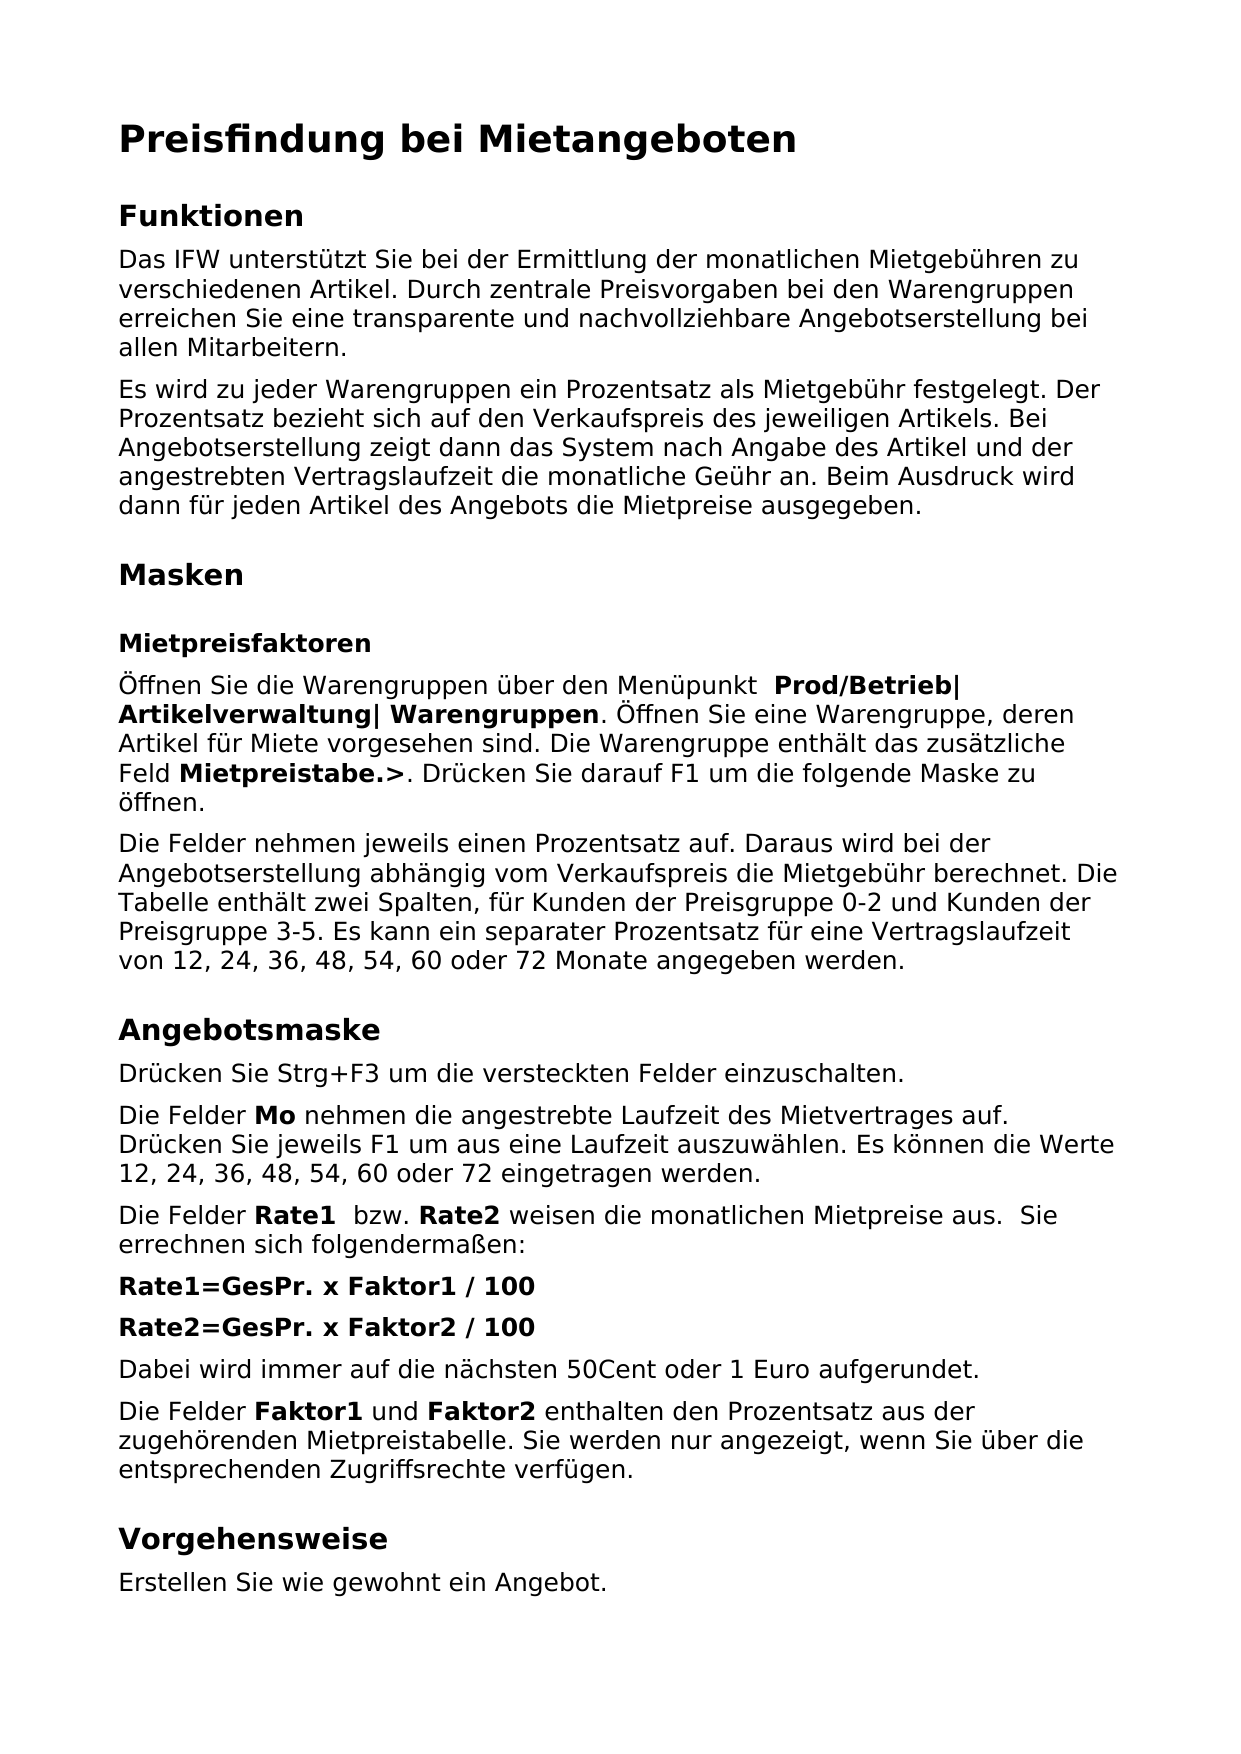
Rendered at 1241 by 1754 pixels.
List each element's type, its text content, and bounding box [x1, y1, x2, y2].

text Die Felder Rate1 bzw. Rate2 weisen die monatlichen Mietpreise aus. Sie errechnen sich folgendermaßen: [118, 1201, 1122, 1259]
text Rate1=GesPr. x Faktor1 / 100 [118, 1272, 1122, 1301]
text Erstellen Sie wie gewohnt ein Angebot. [118, 1568, 1122, 1598]
text Rate2=GesPr. x Faktor2 / 100 [118, 1314, 1122, 1343]
text Öffnen Sie die Warengruppen über den Menüpunkt Prod/Betrieb| Artikelverwaltung| Warengruppen. Öffnen Sie eine Warengruppe, deren Artikel für Miete vorgesehen sind. Die Warengruppe enthält das zusätzliche Feld Mietpreistabe.>. Drücken Sie darauf F1 um die folgende Maske zu öffnen. [118, 671, 1122, 817]
subtitle Preisfindung bei Mietangeboten [118, 118, 1122, 162]
text Die Felder Mo nehmen die angestrebte Laufzeit des Mietvertrages auf. Drücken Sie jeweils F1 um aus eine Laufzeit auszuwählen. Es können die Werte 12, 24, 36, 48, 54, 60 oder 72 eingetragen werden. [118, 1101, 1122, 1189]
subtitle Funktionen [118, 199, 1122, 233]
subtitle Angebotsmaske [118, 1013, 1122, 1047]
text Es wird zu jeder Warengruppen ein Prozentsatz als Mietgebühr festgelegt. Der Prozentsatz bezieht sich auf den Verkaufspreis des jeweiligen Artikels. Bei Angebotserstellung zeigt dann das System nach Angabe des Artikel und der angestrebten Vertragslaufzeit die monatliche Geühr an. Beim Ausdruck wird dann für jeden Artikel des Angebots die Mietpreise ausgegeben. [118, 375, 1122, 521]
subtitle Masken [118, 558, 1122, 592]
text Die Felder Faktor1 und Faktor2 enthalten den Prozentsatz aus der zugehörenden Mietpreistabelle. Sie werden nur angezeigt, wenn Sie über die entsprechenden Zugriffsrechte verfügen. [118, 1397, 1122, 1484]
text Drücken Sie Strg+F3 um die versteckten Felder einzuschalten. [118, 1059, 1122, 1089]
text Dabei wird immer auf die nächsten 50Cent oder 1 Euro aufgerundet. [118, 1355, 1122, 1384]
subtitle Vorgehensweise [118, 1522, 1122, 1556]
subtitle Mietpreisfaktoren [118, 630, 1122, 659]
text Die Felder nehmen jeweils einen Prozentsatz auf. Daraus wird bei der Angebotserstellung abhängig vom Verkaufspreis die Mietgebühr berechnet. Die Tabelle enthält zwei Spalten, für Kunden der Preisgruppe 0-2 und Kunden der Preisgruppe 3-5. Es kann ein separater Prozentsatz für eine Vertragslaufzeit von 12, 24, 36, 48, 54, 60 oder 72 Monate angegeben werden. [118, 830, 1122, 976]
text Das IFW unterstützt Sie bei der Ermittlung der monatlichen Mietgebühren zu verschiedenen Artikel. Durch zentrale Preisvorgaben bei den Warengruppen erreichen Sie eine transparente und nachvollziehbare Angebotserstellung bei allen Mitarbeitern. [118, 246, 1122, 362]
